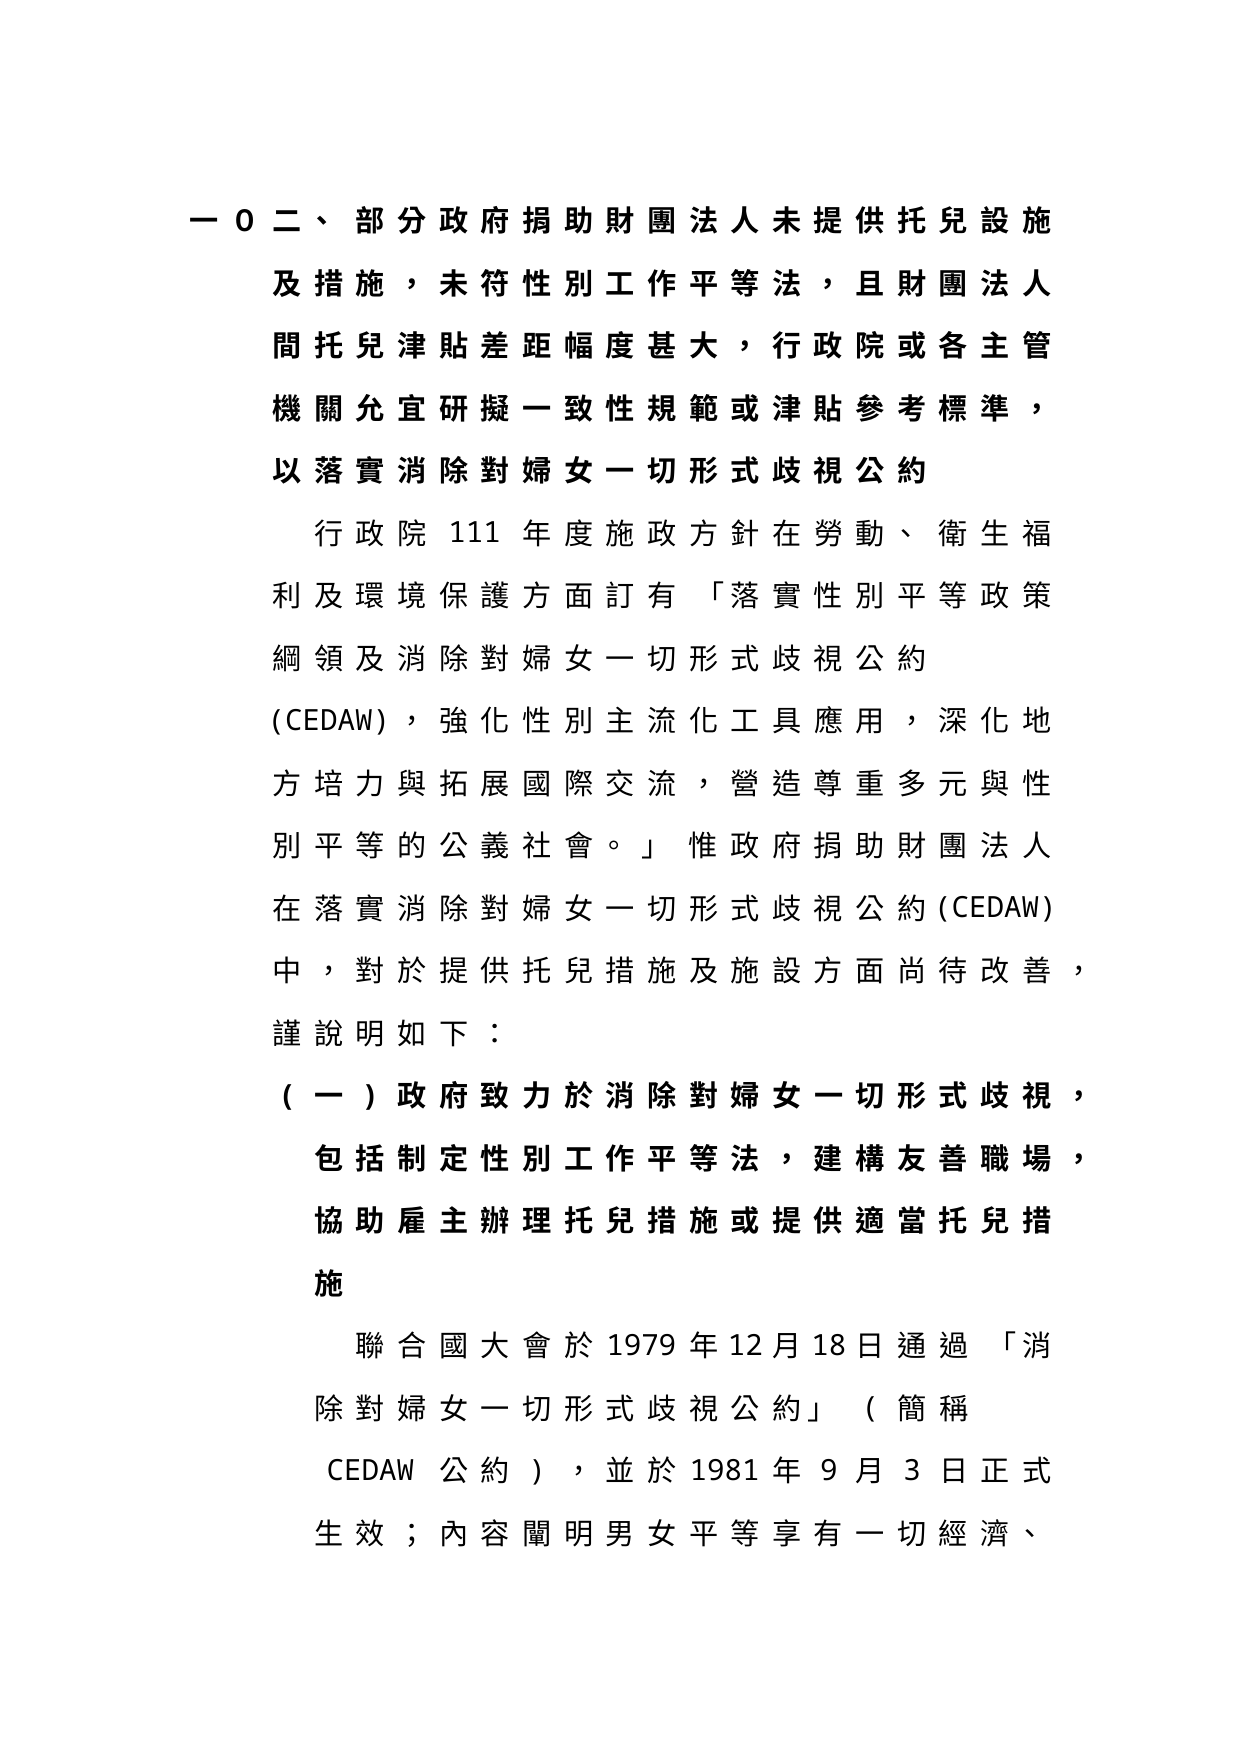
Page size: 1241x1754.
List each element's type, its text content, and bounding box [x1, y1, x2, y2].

text 行政院111年度施政方針在勞動、衛生福利及環境保護方面訂有「落實性別平等政策綱領及消除對婦女一切形式歧視公約 (CEDAW)，強化性別主流化工具應用，深化地方培力與拓展國際交流，營造尊重多元與性別平等的公義社會。」惟政府捐助財團法人在落實消除對婦女一切形式歧視公約(CEDAW)中，對於提供托兒措施及施設方面尚待改善，謹說明如下： [242, 490, 1058, 1052]
text 一０二、部分政府捐助財團法人未提供托兒設施及措施，未符性別工作平等法，且財團法人間托兒津貼差距幅度甚大，行政院或各主管機關允宜研擬一致性規範或津貼參考標準，以落實消除對婦女一切形式歧視公約 [183, 177, 1058, 490]
text (一)政府致力於消除對婦女一切形式歧視，包括制定性別工作平等法，建構友善職場，協助雇主辦理托兒措施或提供適當托兒措施 [242, 1052, 1058, 1302]
text 聯合國大會於1979年12月18日通過「消除對婦女一切形式歧視公約」(簡稱CEDAW公約)，並於1981年9月3日正式生效；內容闡明男女平等享有一切經濟、 [271, 1302, 1058, 1552]
